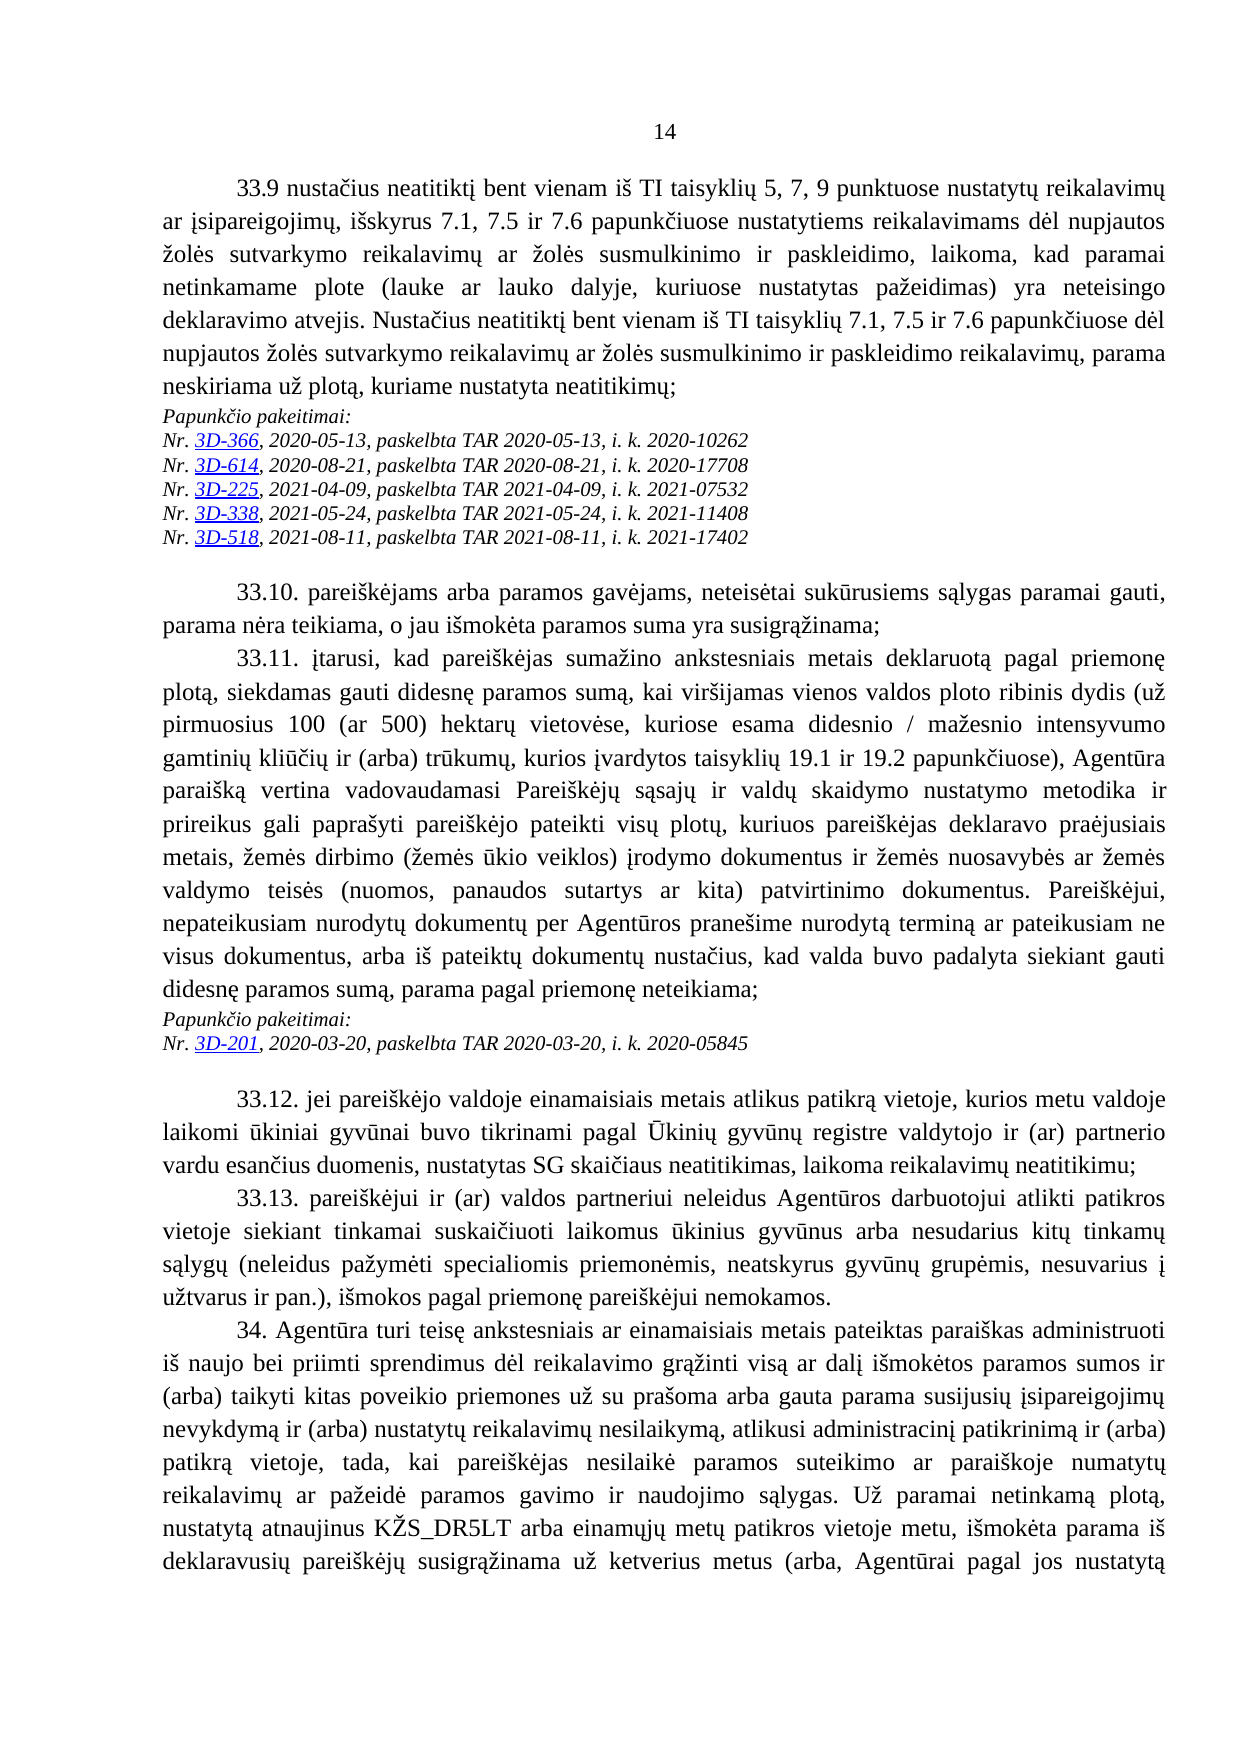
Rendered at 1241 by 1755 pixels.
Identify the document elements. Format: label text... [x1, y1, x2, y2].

text Nr. 3D-518, 2021-08-11, paskelbta TAR 2021-08-11, i. k. 2021-17402 [162, 525, 1167, 549]
text Nr. 3D-338, 2021-05-24, paskelbta TAR 2021-05-24, i. k. 2021-11408 [162, 501, 1167, 525]
text Nr. 3D-614, 2020-08-21, paskelbta TAR 2020-08-21, i. k. 2020-17708 [162, 452, 1167, 477]
text Papunkčio pakeitimai: [162, 1007, 1167, 1031]
text Papunkčio pakeitimai: [162, 404, 1167, 428]
text Nr. 3D-366, 2020-05-13, paskelbta TAR 2020-05-13, i. k. 2020-10262 [162, 428, 1167, 452]
text 34. Agentūra turi teisę ankstesniais ar einamaisiais metais pateiktas paraiškas administruoti iš naujo bei priimti sprendimus dėl reikalavimo grąžinti visą ar dalį išmokėtos paramos sumos ir (arba) taikyti kitas poveikio priemones už su prašoma arba gauta parama susijusių įsipareigojimų nevykdymą ir (arba) nustatytų reikalavimų nesilaikymą, atlikusi administracinį patikrinimą ir (arba) patikrą vietoje, tada, kai pareiškėjas nesilaikė paramos suteikimo ar paraiškoje numatytų reikalavimų ar pažeidė paramos gavimo ir naudojimo sąlygas. Už paramai netinkamą plotą, nustatytą atnaujinus KŽS_DR5LT arba einamųjų metų patikros vietoje metu, išmokėta parama iš deklaravusių pareiškėjų susigrąžinama už ketverius metus (arba, Agentūrai pagal jos nustatytą [162, 1315, 1167, 1575]
text 33.9 nustačius neatitiktį bent vienam iš TI taisyklių 5, 7, 9 punktuose nustatytų reikalavimų ar įsipareigojimų, išskyrus 7.1, 7.5 ir 7.6 papunkčiuose nustatytiems reikalavimams dėl nupjautos žolės sutvarkymo reikalavimų ar žolės susmulkinimo ir paskleidimo, laikoma, kad paramai netinkamame plote (lauke ar lauko dalyje, kuriuose nustatytas pažeidimas) yra neteisingo deklaravimo atvejis. Nustačius neatitiktį bent vienam iš TI taisyklių 7.1, 7.5 ir 7.6 papunkčiuose dėl nupjautos žolės sutvarkymo reikalavimų ar žolės susmulkinimo ir paskleidimo reikalavimų, parama neskiriama už plotą, kuriame nustatyta neatitikimų; [162, 173, 1167, 400]
text 33.11. įtarusi, kad pareiškėjas sumažino ankstesniais metais deklaruotą pagal priemonę plotą, siekdamas gauti didesnę paramos sumą, kai viršijamas vienos valdos ploto ribinis dydis (už pirmuosius 100 (ar 500) hektarų vietovėse, kuriose esama didesnio / mažesnio intensyvumo gamtinių kliūčių ir (arba) trūkumų, kurios įvardytos taisyklių 19.1 ir 19.2 papunkčiuose), Agentūra paraišką vertina vadovaudamasi Pareiškėjų sąsajų ir valdų skaidymo nustatymo metodika ir prireikus gali paprašyti pareiškėjo pateikti visų plotų, kuriuos pareiškėjas deklaravo praėjusiais metais, žemės dirbimo (žemės ūkio veiklos) įrodymo dokumentus ir žemės nuosavybės ar žemės valdymo teisės (nuomos, panaudos sutartys ar kita) patvirtinimo dokumentus. Pareiškėjui, nepateikusiam nurodytų dokumentų per Agentūros pranešime nurodytą terminą ar pateikusiam ne visus dokumentus, arba iš pateiktų dokumentų nustačius, kad valda buvo padalyta siekiant gauti didesnę paramos sumą, parama pagal priemonę neteikiama; [162, 643, 1167, 1002]
text 33.12. jei pareiškėjo valdoje einamaisiais metais atlikus patikrą vietoje, kurios metu valdoje laikomi ūkiniai gyvūnai buvo tikrinami pagal Ūkinių gyvūnų registre valdytojo ir (ar) partnerio vardu esančius duomenis, nustatytas SG skaičiaus neatitikimas, laikoma reikalavimų neatitikimu; [162, 1084, 1167, 1178]
text Nr. 3D-225, 2021-04-09, paskelbta TAR 2021-04-09, i. k. 2021-07532 [162, 477, 1167, 501]
text 33.10. pareiškėjams arba paramos gavėjams, neteisėtai sukūrusiems sąlygas paramai gauti, parama nėra teikiama, o jau išmokėta paramos suma yra susigrąžinama; [162, 577, 1167, 639]
text 33.13. pareiškėjui ir (ar) valdos partneriui neleidus Agentūros darbuotojui atlikti patikros vietoje siekiant tinkamai suskaičiuoti laikomus ūkinius gyvūnus arba nesudarius kitų tinkamų sąlygų (neleidus pažymėti specialiomis priemonėmis, neatskyrus gyvūnų grupėmis, nesuvarius į užtvarus ir pan.), išmokos pagal priemonę pareiškėjui nemokamos. [162, 1183, 1167, 1311]
text Nr. 3D-201, 2020-03-20, paskelbta TAR 2020-03-20, i. k. 2020-05845 [162, 1031, 1167, 1055]
